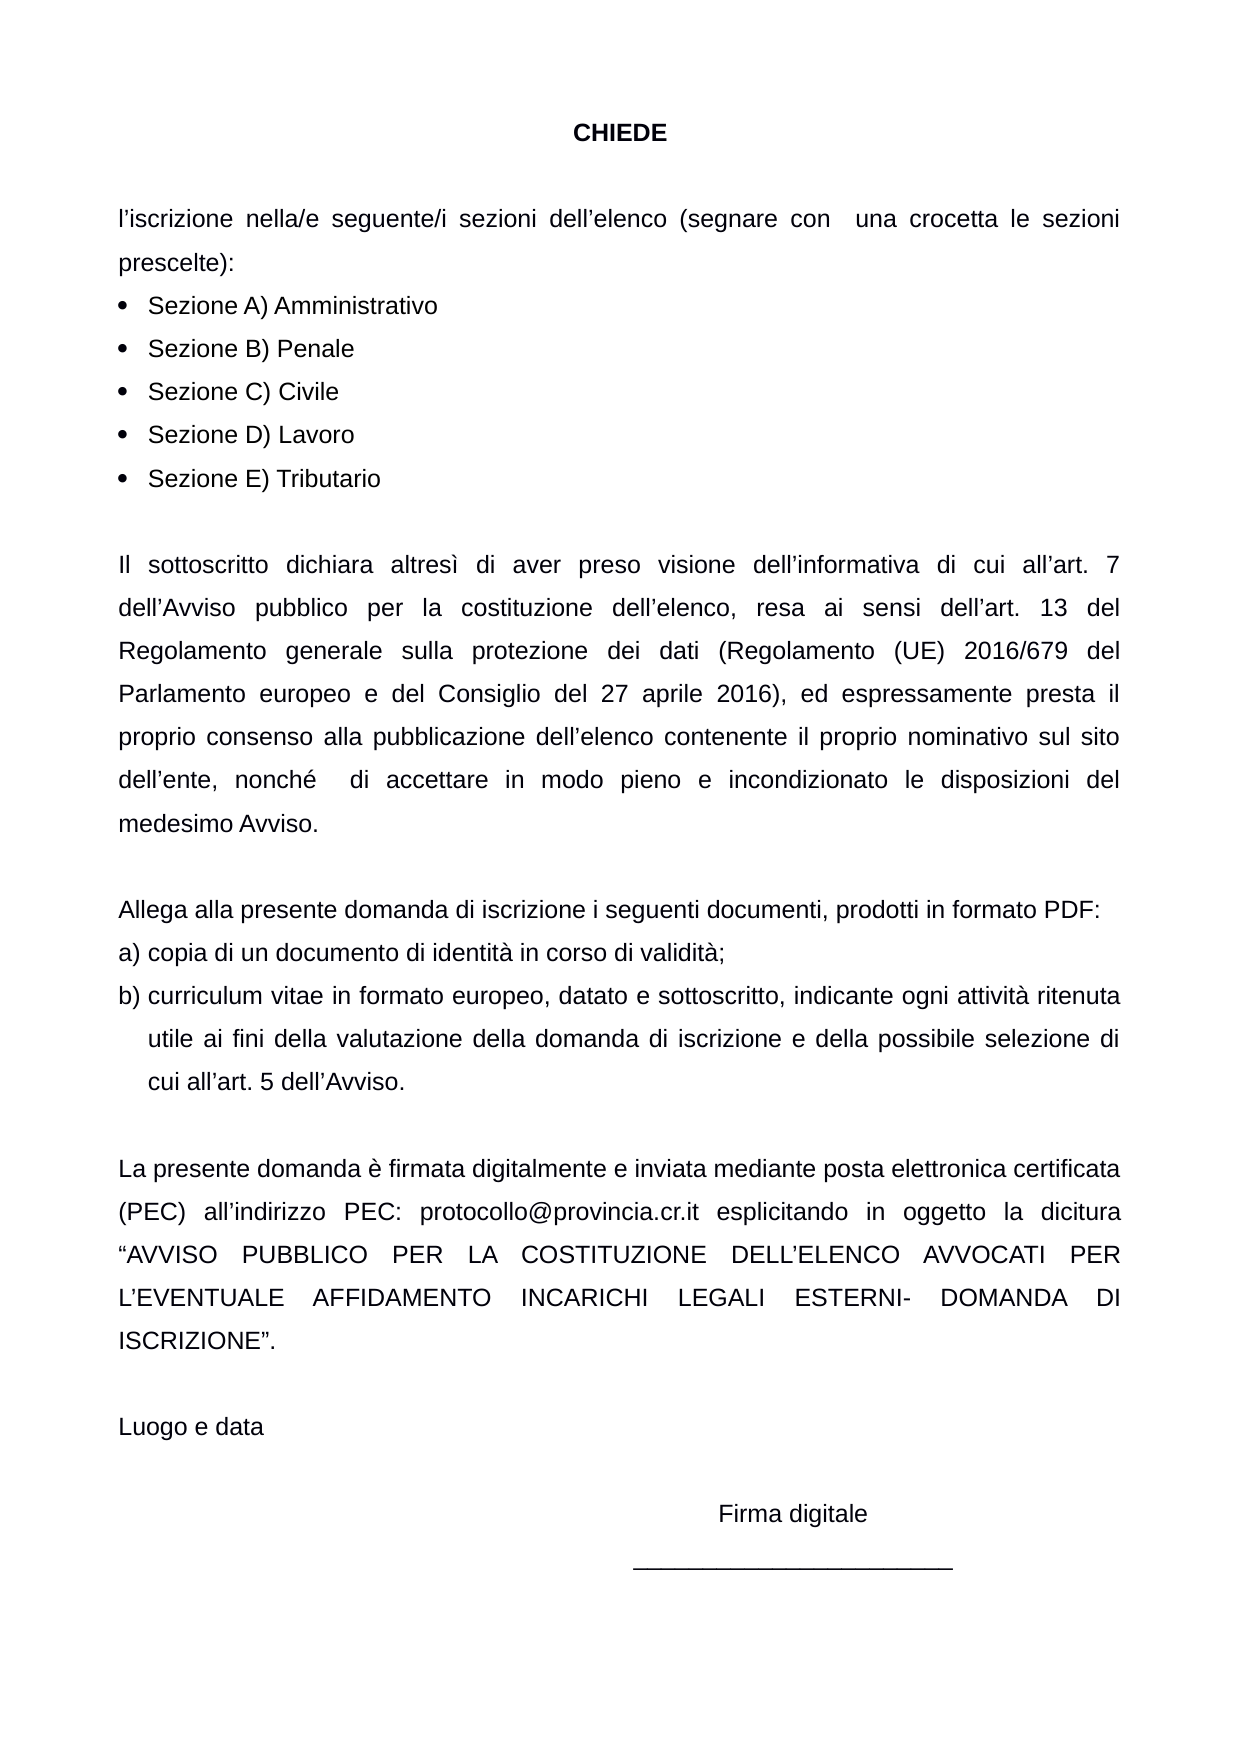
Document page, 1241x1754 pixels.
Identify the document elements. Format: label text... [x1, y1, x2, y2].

text Allega alla presente domanda di iscrizione i seguenti documenti, prodotti in formato PDF: [118, 895, 1122, 924]
list Sezione C) Civile [118, 377, 1122, 406]
text Firma digitale [118, 1499, 1122, 1527]
list Sezione D) Lavoro [118, 420, 1122, 449]
text CHIEDE [118, 118, 1122, 147]
list Sezione A) Amministrativo [118, 291, 1122, 319]
text La presente domanda è firmata digitalmente e inviata mediante posta elettronica certificata (PEC) all’indirizzo PEC: protocollo@provincia.cr.it esplicitando in oggetto la dicitura “AVVISO PUBBLICO PER LA COSTITUZIONE DELL’ELENCO AVVOCATI PER L’EVENTUALE AFFIDAMENTO INCARICHI LEGALI ESTERNI- DOMANDA DI ISCRIZIONE”. [118, 1154, 1122, 1355]
text _______________________ [118, 1542, 1122, 1571]
text l’iscrizione nella/e seguente/i sezioni dell’elenco (segnare con una crocetta le sezioni prescelte): [118, 204, 1122, 276]
text Il sottoscritto dichiara altresì di aver preso visione dell’informativa di cui all’art. 7 dell’Avviso pubblico per la costituzione dell’elenco, resa ai sensi dell’art. 13 del Regolamento generale sulla protezione dei dati (Regolamento (UE) 2016/679 del Parlamento europeo e del Consiglio del 27 aprile 2016), ed espressamente presta il proprio consenso alla pubblicazione dell’elenco contenente il proprio nominativo sul sito dell’ente, nonché di accettare in modo pieno e incondizionato le disposizioni del medesimo Avviso. [118, 550, 1122, 837]
list Sezione B) Penale [118, 334, 1122, 363]
list copia di un documento di identità in corso di validità; [118, 938, 1122, 967]
text Luogo e data [118, 1412, 1122, 1441]
list curriculum vitae in formato europeo, datato e sottoscritto, indicante ogni attività ritenuta utile ai fini della valutazione della domanda di iscrizione e della possibile selezione di cui all’art. 5 dell’Avviso. [118, 981, 1122, 1096]
list Sezione E) Tributario [118, 463, 1122, 492]
